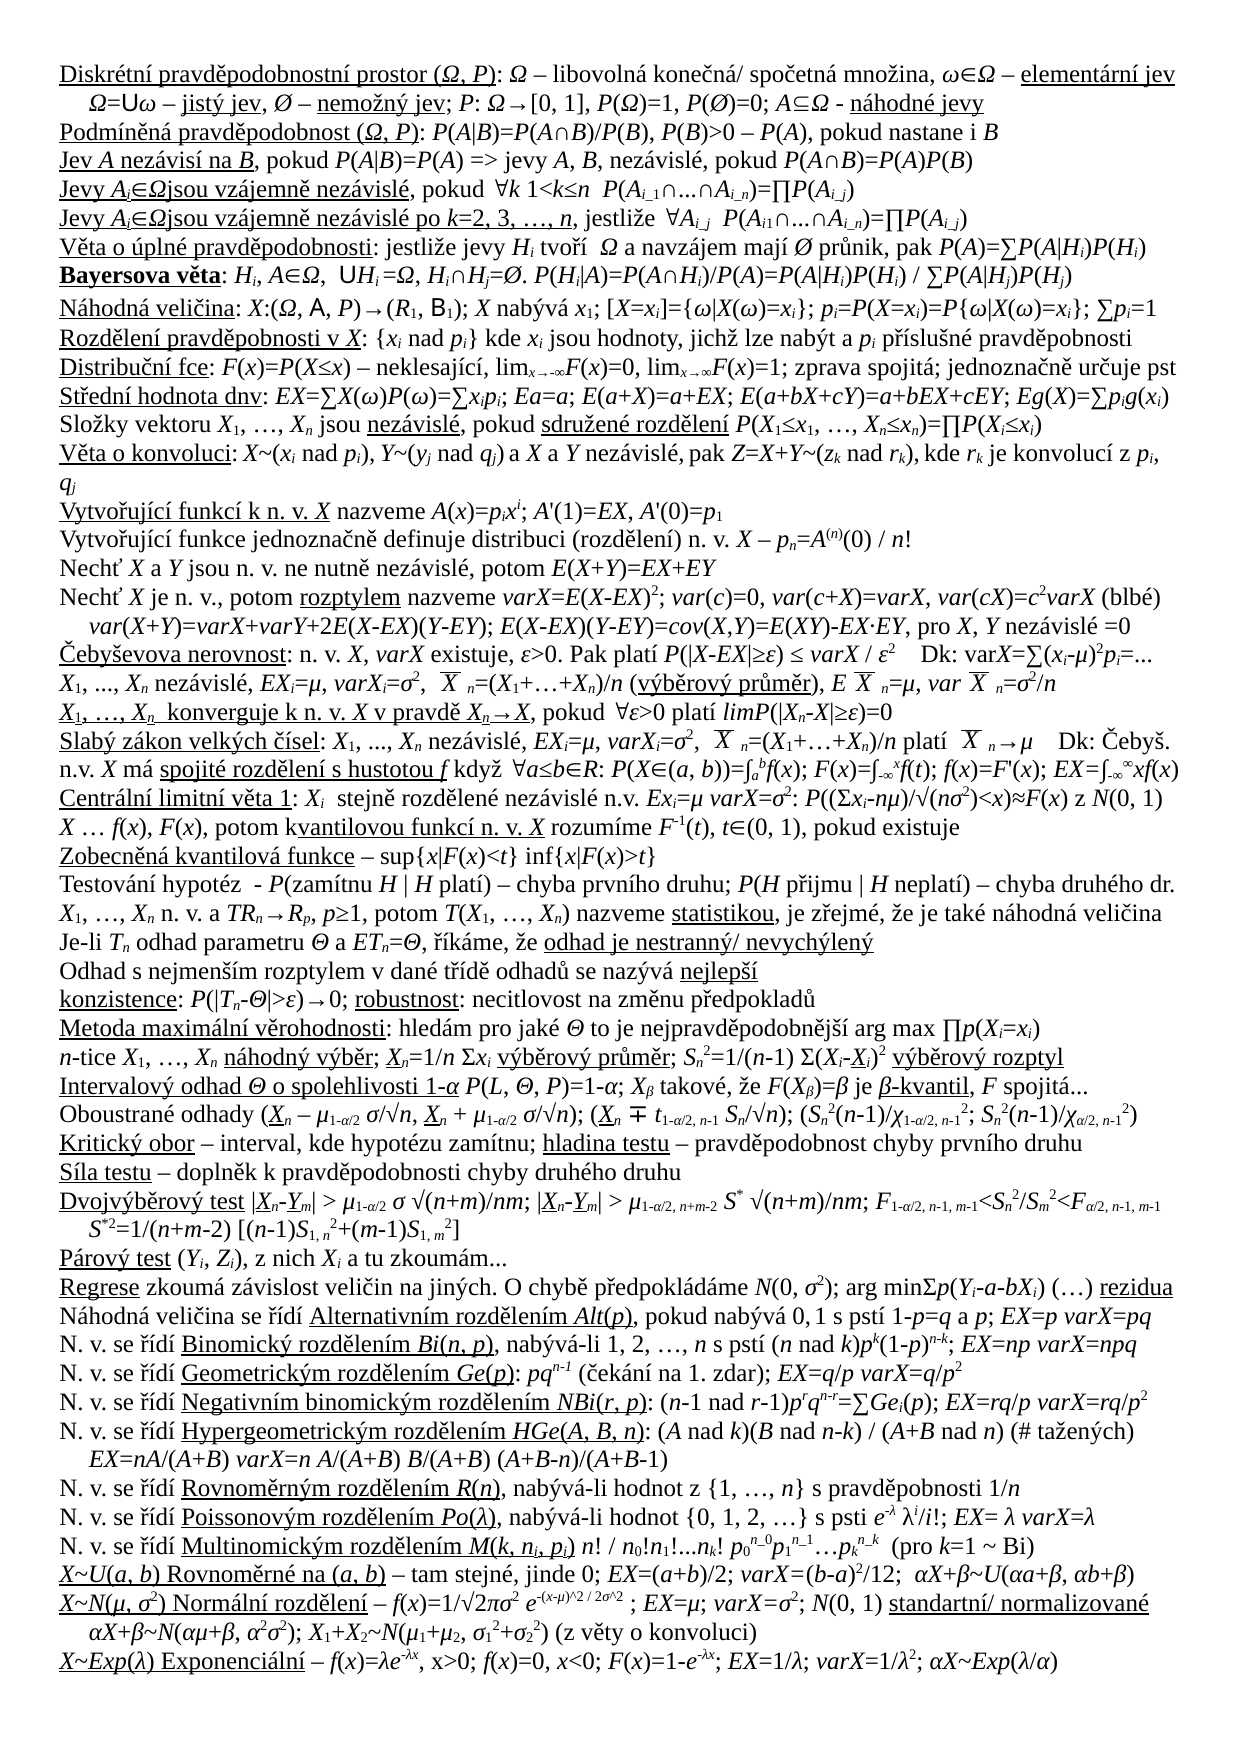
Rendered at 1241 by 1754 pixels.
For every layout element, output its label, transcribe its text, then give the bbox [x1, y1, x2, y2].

text Jevy AiΩjsou vzájemně nezávislé po k=2, 3, …, n, jestliže Ai_j P(Ai1∩...∩Ai_n)=∏P(Ai_j) [59, 203, 1181, 232]
text Čebyševova nerovnost: n. v. X, varX existuje, ε>0. Pak platí P(|X-EX|≥ε) ≤ varX / ε2 Dk: varX=∑(xi-μ)2pi=... [59, 639, 1181, 668]
text Kritický obor – interval, kde hypotézu zamítnu; hladina testu – pravděpodobnost chyby prvního druhu [59, 1128, 1181, 1157]
text X~U(a, b) Rovnoměrné na (a, b) – tam stejné, jinde 0; EX=(a+b)/2; varX=(b-a)2/12; αX+β~U(αa+β, αb+β) [59, 1559, 1181, 1588]
text N. v. se řídí Binomický rozdělením Bi(n, p), nabývá-li 1, 2, …, n s pstí (n nad k)pk(1-p)n-k; EX=np varX=npq [59, 1329, 1181, 1358]
text Podmíněná pravděpodobnost (Ω, P): P(A|B)=P(A∩B)/P(B), P(B)>0 – P(A), pokud nastane i B [59, 117, 1181, 145]
text Nechť X je n. v., potom rozptylem nazveme varX=E(X-EX)2; var(c)=0, var(c+X)=varX, var(cX)=c2varX (blbé) [59, 582, 1181, 611]
text N. v. se řídí Hypergeometrickým rozdělením HGe(A, B, n): (A nad k)(B nad n-k) / (A+B nad n) (# tažených) [59, 1416, 1181, 1444]
text X … f(x), F(x), potom kvantilovou funkcí n. v. X rozumíme F-1(t), t(0, 1), pokud existuje [59, 812, 1181, 841]
text Náhodná veličina se řídí Alternativním rozdělením Alt(p), pokud nabývá 0, 1 s pstí 1-p=q a p; EX=p varX=pq [59, 1301, 1181, 1329]
text var(X+Y)=varX+varY+2E(X-EX)(Y-EY); E(X-EX)(Y-EY)=cov(X,Y)=E(XY)-EX∙EY, pro X, Y nezávislé =0 [59, 611, 1181, 639]
text X~N(μ, σ2) Normální rozdělení – f(x)=1/√2πσ2 e-(x-μ)^2 / 2σ^2 ; EX=μ; varX=σ2; N(0, 1) standartní/ normalizované [59, 1588, 1181, 1617]
text Jev A nezávisí na B, pokud P(A|B)=P(A) => jevy A, B, nezávislé, pokud P(A∩B)=P(A)P(B) [59, 145, 1181, 174]
text X1, …, Xn n. v. a TRn→Rp, p≥1, potom T(X1, …, Xn) nazveme statistikou, je zřejmé, že je také náhodná veličina [59, 898, 1181, 927]
text Síla testu – doplněk k pravděpodobnosti chyby druhého druhu [59, 1157, 1181, 1186]
text X1, ..., Xn nezávislé, EXi=μ, varXi=σ2, n=(X1+…+Xn)/n (výběrový průměr), En=μ, varn=σ2/n [59, 668, 1181, 697]
text n.v. X má spojité rozdělení s hustotou f když a≤bR: P(X(a, b))=∫abf(x); F(x)=∫-∞xf(t); f(x)=F'(x); EX=∫-∞∞xf(x) [59, 754, 1181, 783]
text N. v. se řídí Rovnoměrným rozdělením R(n), nabývá-li hodnot z {1, …, n} s pravděpobnosti 1/n [59, 1473, 1181, 1502]
text N. v. se řídí Negativním binomickým rozdělením NBi(r, p): (n-1 nad r-1)prqn-r=∑Gei(p); EX=rq/p varX=rq/p2 [59, 1387, 1181, 1416]
text Testování hypotéz - P(zamítnu H | H platí) – chyba prvního druhu; P(H přijmu | H neplatí) – chyba druhého dr. [59, 869, 1181, 898]
text Rozdělení pravděpobnosti v X: {xi nad pi} kde xi jsou hodnoty, jichž lze nabýt a pi příslušné pravděpobnosti [59, 323, 1181, 352]
text Diskrétní pravděpodobnostní prostor (Ω, P): Ω – libovolná konečná/ spočetná množina, ωΩ – elementární jev Ω=Uω – jistý jev, Ø – nemožný jev; P: Ω→[0, 1], P(Ω)=1, P(Ø)=0; AΩ - náhodné jevy [59, 59, 1181, 117]
text Vytvořující funkcí k n. v. X nazveme A(x)=pixi; A'(1)=EX, A'(0)=p1 [59, 496, 1181, 524]
text S*2=1/(n+m-2) [(n-1)S1, n2+(m-1)S1, m2] [59, 1214, 1181, 1243]
text Složky vektoru X1, …, Xn jsou nezávislé, pokud sdružené rozdělení P(X1≤x1, …, Xn≤xn)=∏P(Xi≤xi) [59, 409, 1181, 438]
text konzistence: P(|Tn-Θ|>ε)→0; robustnost: necitlovost na změnu předpokladů [59, 984, 1181, 1013]
text Intervalový odhad Θ o spolehlivosti 1-α P(L, Θ, P)=1-α; Xβ takové, že F(Xβ)=β je β-kvantil, F spojitá... [59, 1071, 1181, 1099]
text αX+β~N(αμ+β, α2σ2); X1+X2~N(μ1+μ2, σ12+σ22) (z věty o konvoluci) [59, 1617, 1181, 1646]
text Slabý zákon velkých čísel: X1, ..., Xn nezávislé, EXi=μ, varXi=σ2, n=(X1+…+Xn)/n platí n→μ Dk: Čebyš. [59, 726, 1181, 754]
text Centrální limitní věta 1: Xi stejně rozdělené nezávislé n.v. Exi=μ varX=σ2: P((Σxi-nμ)/√(nσ2)<x)≈F(x) z N(0, 1) [59, 783, 1181, 812]
text Věta o konvoluci: X~(xi nad pi), Y~(yj nad qj) a X a Y nezávislé, pak Z=X+Y~(zk nad rk), kde rk je konvolucí z pi, qj [59, 438, 1181, 496]
text EX=nA/(A+B) varX=n A/(A+B) B/(A+B) (A+B-n)/(A+B-1) [59, 1444, 1181, 1473]
text X~Exp(λ) Exponenciální – f(x)=λe-λx, x>0; f(x)=0, x<0; F(x)=1-e-λx; EX=1/λ; varX=1/λ2; αX~Exp(λ/α) [59, 1646, 1181, 1674]
text Vytvořující funkce jednoznačně definuje distribuci (rozdělení) n. v. X – pn=A(n)(0) / n! [59, 524, 1181, 553]
text Střední hodnota dnv: EX=∑X(ω)P(ω)=∑xipi; Ea=a; E(a+X)=a+EX; E(a+bX+cY)=a+bEX+cEY; Eg(X)=∑pig(xi) [59, 381, 1181, 409]
text Dvojvýběrový test |Xn-Ym| > μ1-α/2 σ √(n+m)/nm; |Xn-Ym| > μ1-α/2, n+m-2 S* √(n+m)/nm; F1-α/2, n-1, m-1<Sn2/Sm2<Fα/2, n-1, m-1 [59, 1186, 1181, 1214]
text X1, …, Xn konverguje k n. v. X v pravdě Xn→X, pokud ε>0 platí limP(|Xn-X|≥ε)=0 [59, 697, 1181, 726]
text n-tice X1, …, Xn náhodný výběr; Xn=1/n Σxi výběrový průměr; Sn2=1/(n-1) Σ(Xi-Xi)2 výběrový rozptyl [59, 1042, 1181, 1071]
text Odhad s nejmenším rozptylem v dané třídě odhadů se nazývá nejlepší [59, 956, 1181, 984]
text N. v. se řídí Geometrickým rozdělením Ge(p): pqn-1 (čekání na 1. zdar); EX=q/p varX=q/p2 [59, 1358, 1181, 1387]
text N. v. se řídí Multinomickým rozdělením M(k, ni, pi) n! / n0!n1!...nk! p0n_0p1n_1…pkn_k (pro k=1 ~ Bi) [59, 1531, 1181, 1559]
text Zobecněná kvantilová funkce – sup{x|F(x)<t} inf{x|F(x)>t} [59, 841, 1181, 869]
text Párový test (Yi, Zi), z nich Xi a tu zkoumám... [59, 1243, 1181, 1272]
text Oboustrané odhady (Xn – μ1-α/2 σ/√n, Xn + μ1-α/2 σ/√n); (Xn ∓ t1-α/2, n-1 Sn/√n); (Sn2(n-1)/χ1-α/2, n-12; Sn2(n-1)/χα/2, n-12) [59, 1099, 1181, 1128]
text Je-li Tn odhad parametru Θ a ETn=Θ, říkáme, že odhad je nestranný/ nevychýlený [59, 927, 1181, 956]
text Distribuční fce: F(x)=P(X≤x) – neklesající, limx→-∞F(x)=0, limx→∞F(x)=1; zprava spojitá; jednoznačně určuje pst [59, 352, 1181, 381]
text Nechť X a Y jsou n. v. ne nutně nezávislé, potom E(X+Y)=EX+EY [59, 553, 1181, 582]
text Věta o úplné pravděpodobnosti: jestliže jevy Hi tvoří Ω a navzájem mají Ø průnik, pak P(A)=∑P(A|Hi)P(Hi) [59, 232, 1181, 260]
text Bayersova věta: Hi, AΩ, UHi =Ω, Hi∩Hj=Ø. P(Hi|A)=P(A∩Hi)/P(A)=P(A|Hi)P(Hi) / ∑P(A|Hj)P(Hj) [59, 260, 1181, 289]
text Regrese zkoumá závislost veličin na jiných. O chybě předpokládáme N(0, σ2); arg minΣp(Yi-a-bXi) (…) rezidua [59, 1272, 1181, 1301]
text Jevy AiΩjsou vzájemně nezávislé, pokud k 1<k≤n P(Ai_1∩...∩Ai_n)=∏P(Ai_j) [59, 174, 1181, 203]
text Metoda maximální věrohodnosti: hledám pro jaké Θ to je nejpravděpodobnější arg max ∏p(Xi=xi) [59, 1013, 1181, 1042]
text N. v. se řídí Poissonovým rozdělením Po(λ), nabývá-li hodnot {0, 1, 2, …} s psti e-λ λi/i!; EX= λ varX=λ [59, 1502, 1181, 1531]
text Náhodná veličina: X:(Ω, A, P)→(R1, B1); X nabývá x1; [X=xi]={ω|X(ω)=xi}; pi=P(X=xi)=P{ω|X(ω)=xi}; ∑pi=1 [59, 289, 1181, 323]
